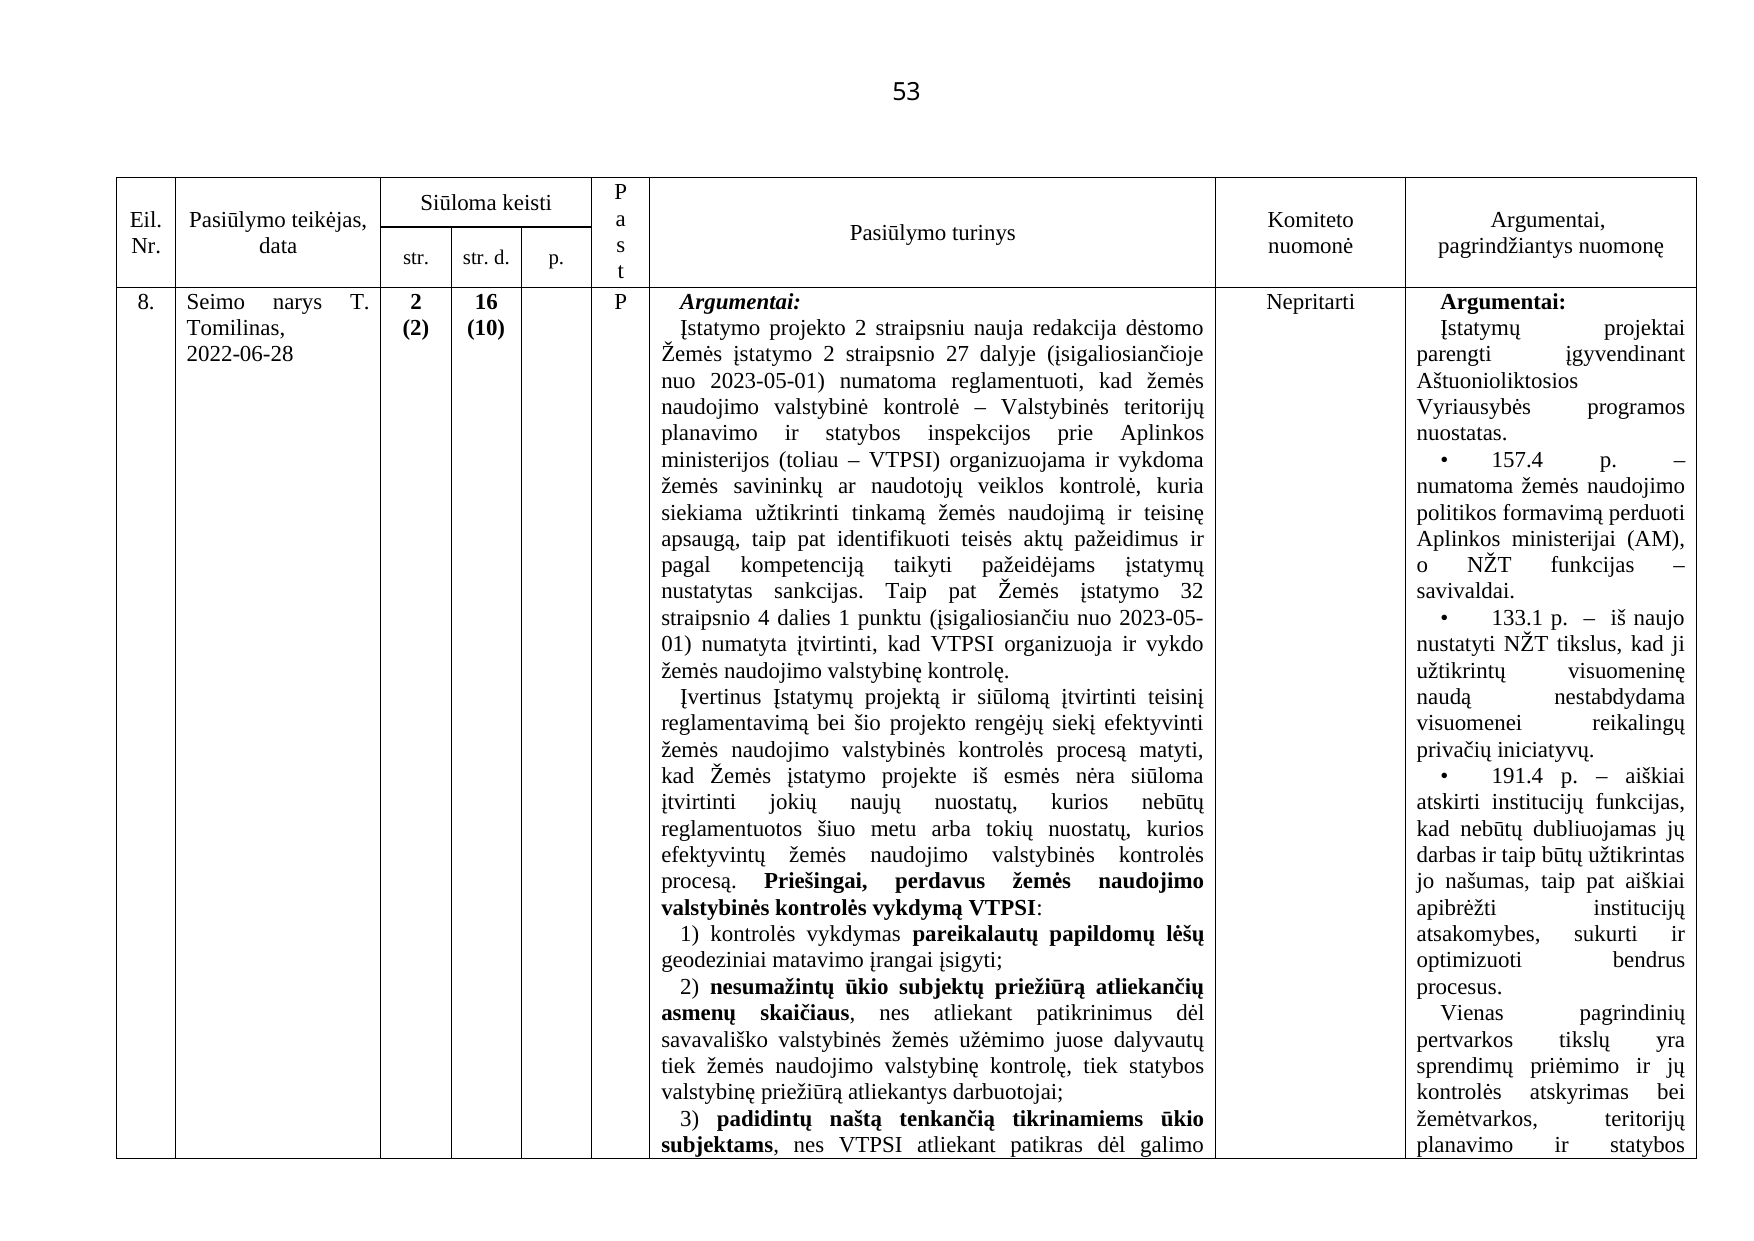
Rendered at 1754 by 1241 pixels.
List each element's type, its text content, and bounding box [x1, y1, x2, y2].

table_header Pastabos [592, 178, 649, 287]
table_cell 16 (10) [452, 288, 521, 1157]
table_cell 8. [117, 288, 175, 1157]
table_cell Argumentai: Įstatymo projekto 2 straipsniu nauja redakcija dėstomo Žemės įstatymo 2 straipsnio 27 dalyje (įsigaliosiančioje nuo 2023-05-01) numatoma reglamentuoti, kad žemės naudojimo valstybinė kontrolė – Valstybinės teritorijų planavimo ir statybos inspekcijos prie Aplinkos ministerijos (toliau – VTPSI) organizuojama ir vykdoma žemės savininkų ar naudotojų veiklos kontrolė, kuria siekiama užtikrinti tinkamą žemės naudojimą ir teisinę apsaugą, taip pat identifikuoti teisės aktų pažeidimus ir pagal kompetenciją taikyti pažeidėjams įstatymų nustatytas sankcijas. Taip pat Žemės įstatymo 32 straipsnio 4 dalies 1 punktu (įsigaliosiančiu nuo 2023-05-01) numatyta įtvirtinti, kad VTPSI organizuoja ir vykdo žemės naudojimo valstybinę kontrolę. Įvertinus Įstatymų projektą ir siūlomą įtvirtinti teisinį reglamentavimą bei šio projekto rengėjų siekį efektyvinti žemės naudojimo valstybinės kontrolės procesą matyti, kad Žemės įstatymo projekte iš esmės nėra siūloma įtvirtinti jokių naujų nuostatų, kurios nebūtų reglamentuotos šiuo metu arba tokių nuostatų, kurios efektyvintų žemės naudojimo valstybinės kontrolės procesą. Priešingai, perdavus žemės naudojimo valstybinės kontrolės vykdymą VTPSI: 1) kontrolės vykdymas pareikalautų papildomų lėšų geodeziniai matavimo įrangai įsigyti; 2) nesumažintų ūkio subjektų priežiūrą atliekančių asmenų skaičiaus, nes atliekant patikrinimus dėl savavališko valstybinės žemės užėmimo juose dalyvautų tiek žemės naudojimo valstybinę kontrolę, tiek statybos valstybinę priežiūrą atliekantys darbuotojai; 3) padidintų naštą tenkančią tikrinamiems ūkio subjektams, nes VTPSI atliekant patikras dėl galimo [650, 288, 1215, 1157]
table_cell Argumentai: Įstatymų projektai parengti įgyvendinant Aštuonioliktosios Vyriausybės programos nuostatas. • 157.4 p. – numatoma žemės naudojimo politikos formavimą perduoti Aplinkos ministerijai (AM), o NŽT funkcijas – savivaldai. • 133.1 p. – iš naujo nustatyti NŽT tikslus, kad ji užtikrintų visuomeninę naudą nestabdydama visuomenei reikalingų privačių iniciatyvų. • 191.4 p. – aiškiai atskirti institucijų funkcijas, kad nebūtų dubliuojamas jų darbas ir taip būtų užtikrintas jo našumas, taip pat aiškiai apibrėžti institucijų atsakomybes, sukurti ir optimizuoti bendrus procesus. Vienas pagrindinių pertvarkos tikslų yra sprendimų priėmimo ir jų kontrolės atskyrimas bei žemėtvarkos, teritorijų planavimo ir statybos [1406, 288, 1696, 1157]
table_cell p. [522, 228, 591, 287]
table_cell str. [381, 228, 451, 287]
table_cell Seimo narys T. Tomilinas, 2022-06-28 [176, 288, 380, 1157]
table_cell [522, 288, 591, 1157]
table_header Argumentai, pagrindžiantys nuomonę [1406, 178, 1696, 287]
table_header Pasiūlymo turinys [650, 178, 1215, 287]
table_header Eil. Nr. [117, 178, 175, 287]
table_header Komiteto nuomonė [1216, 178, 1405, 287]
table_cell Nepritarti [1216, 288, 1405, 1157]
table_cell str. d. [452, 228, 521, 287]
table_cell 2 (2) [381, 288, 451, 1157]
table_header Siūloma keisti [381, 178, 591, 226]
table_cell P [592, 288, 649, 1157]
table_header Pasiūlymo teikėjas, data [176, 178, 380, 287]
